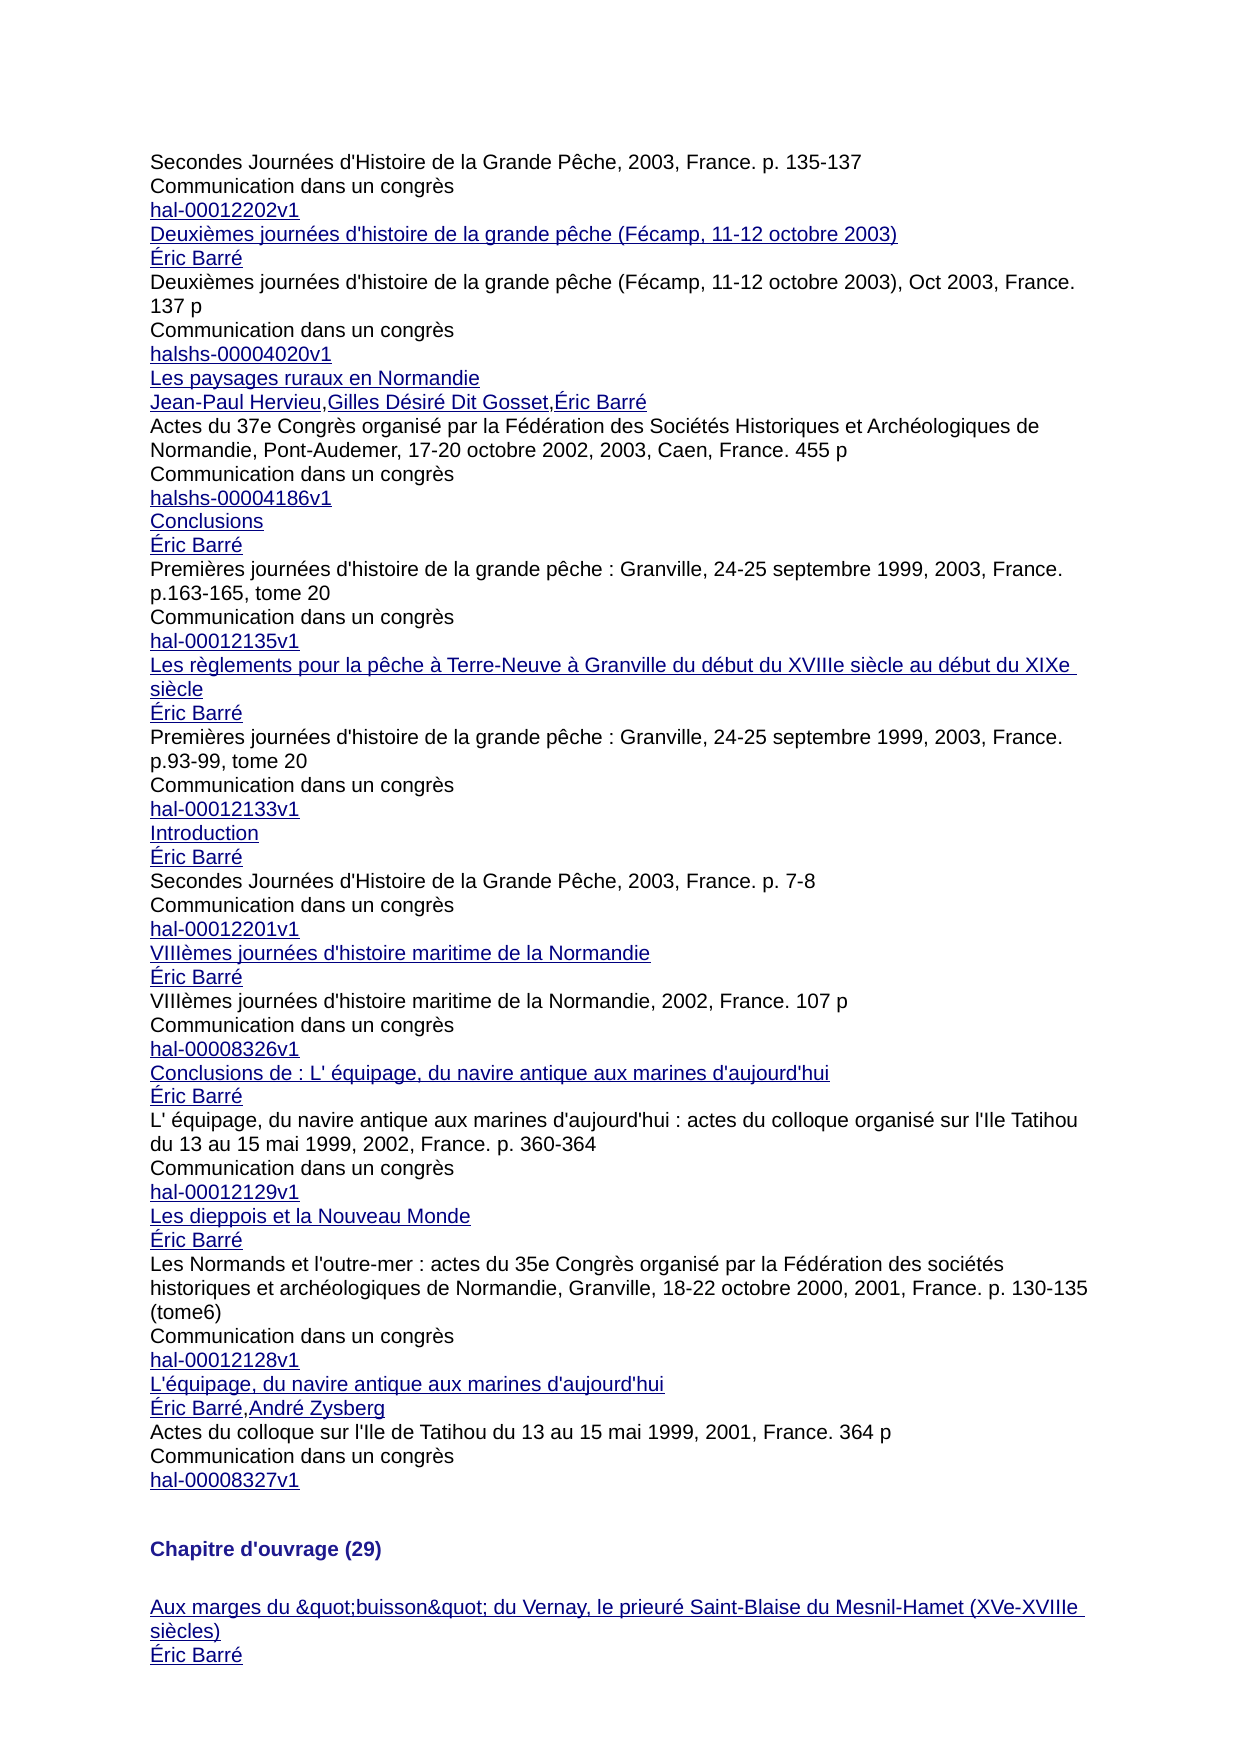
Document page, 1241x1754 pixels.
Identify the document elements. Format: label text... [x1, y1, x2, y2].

table_cell VIIIèmes journées d'histoire maritime de la Normandie Éric Barré VIIIèmes journées d'histoire maritime de la Normandie, 2002, France. 107 p Communication dans un congrès hal-00008326v1 [150, 941, 1090, 1060]
table_cell Les règlements pour la pêche à Terre-Neuve à Granville du début du XVIIIe siècle au début du XIXe siècle Éric Barré Premières journées d'histoire de la grande pêche : Granville, 24-25 septembre 1999, 2003, France. p.93-99, tome 20 Communication dans un congrès hal-00012133v1 [150, 653, 1090, 821]
table_cell Les paysages ruraux en Normandie Jean-Paul Hervieu,Gilles Désiré Dit Gosset,Éric Barré Actes du 37e Congrès organisé par la Fédération des Sociétés Historiques et Archéologiques de Normandie, Pont-Audemer, 17-20 octobre 2002, 2003, Caen, France. 455 p Communication dans un congrès halshs-00004186v1 [150, 366, 1090, 509]
table_cell Introduction Éric Barré Secondes Journées d'Histoire de la Grande Pêche, 2003, France. p. 7-8 Communication dans un congrès hal-00012201v1 [150, 821, 1090, 941]
table_header Aux marges du &quot;buisson&quot; du Vernay, le prieuré Saint-Blaise du Mesnil-Hamet (XVe-XVIIIe siècles) Éric Barré [150, 1595, 1090, 1667]
table_cell Les dieppois et la Nouveau Monde Éric Barré Les Normands et l'outre-mer : actes du 35e Congrès organisé par la Fédération des sociétés historiques et archéologiques de Normandie, Granville, 18-22 octobre 2000, 2001, France. p. 130-135 (tome6) Communication dans un congrès hal-00012128v1 [150, 1204, 1090, 1372]
subtitle Chapitre d'ouvrage (29) [150, 1536, 1090, 1560]
table_cell Conclusions de : L' équipage, du navire antique aux marines d'aujourd'hui Éric Barré L' équipage, du navire antique aux marines d'aujourd'hui : actes du colloque organisé sur l'Ile Tatihou du 13 au 15 mai 1999, 2002, France. p. 360-364 Communication dans un congrès hal-00012129v1 [150, 1060, 1090, 1204]
table_cell Deuxièmes journées d'histoire de la grande pêche (Fécamp, 11-12 octobre 2003) Éric Barré Deuxièmes journées d'histoire de la grande pêche (Fécamp, 11-12 octobre 2003), Oct 2003, France. 137 p Communication dans un congrès halshs-00004020v1 [150, 222, 1090, 366]
table_cell Conclusions Éric Barré Premières journées d'histoire de la grande pêche : Granville, 24-25 septembre 1999, 2003, France. p.163-165, tome 20 Communication dans un congrès hal-00012135v1 [150, 509, 1090, 653]
table_cell Secondes Journées d'Histoire de la Grande Pêche, 2003, France. p. 135-137 Communication dans un congrès hal-00012202v1 [150, 150, 1090, 222]
table_cell L'équipage, du navire antique aux marines d'aujourd'hui Éric Barré,André Zysberg Actes du colloque sur l'Ile de Tatihou du 13 au 15 mai 1999, 2001, France. 364 p Communication dans un congrès hal-00008327v1 [150, 1372, 1090, 1492]
